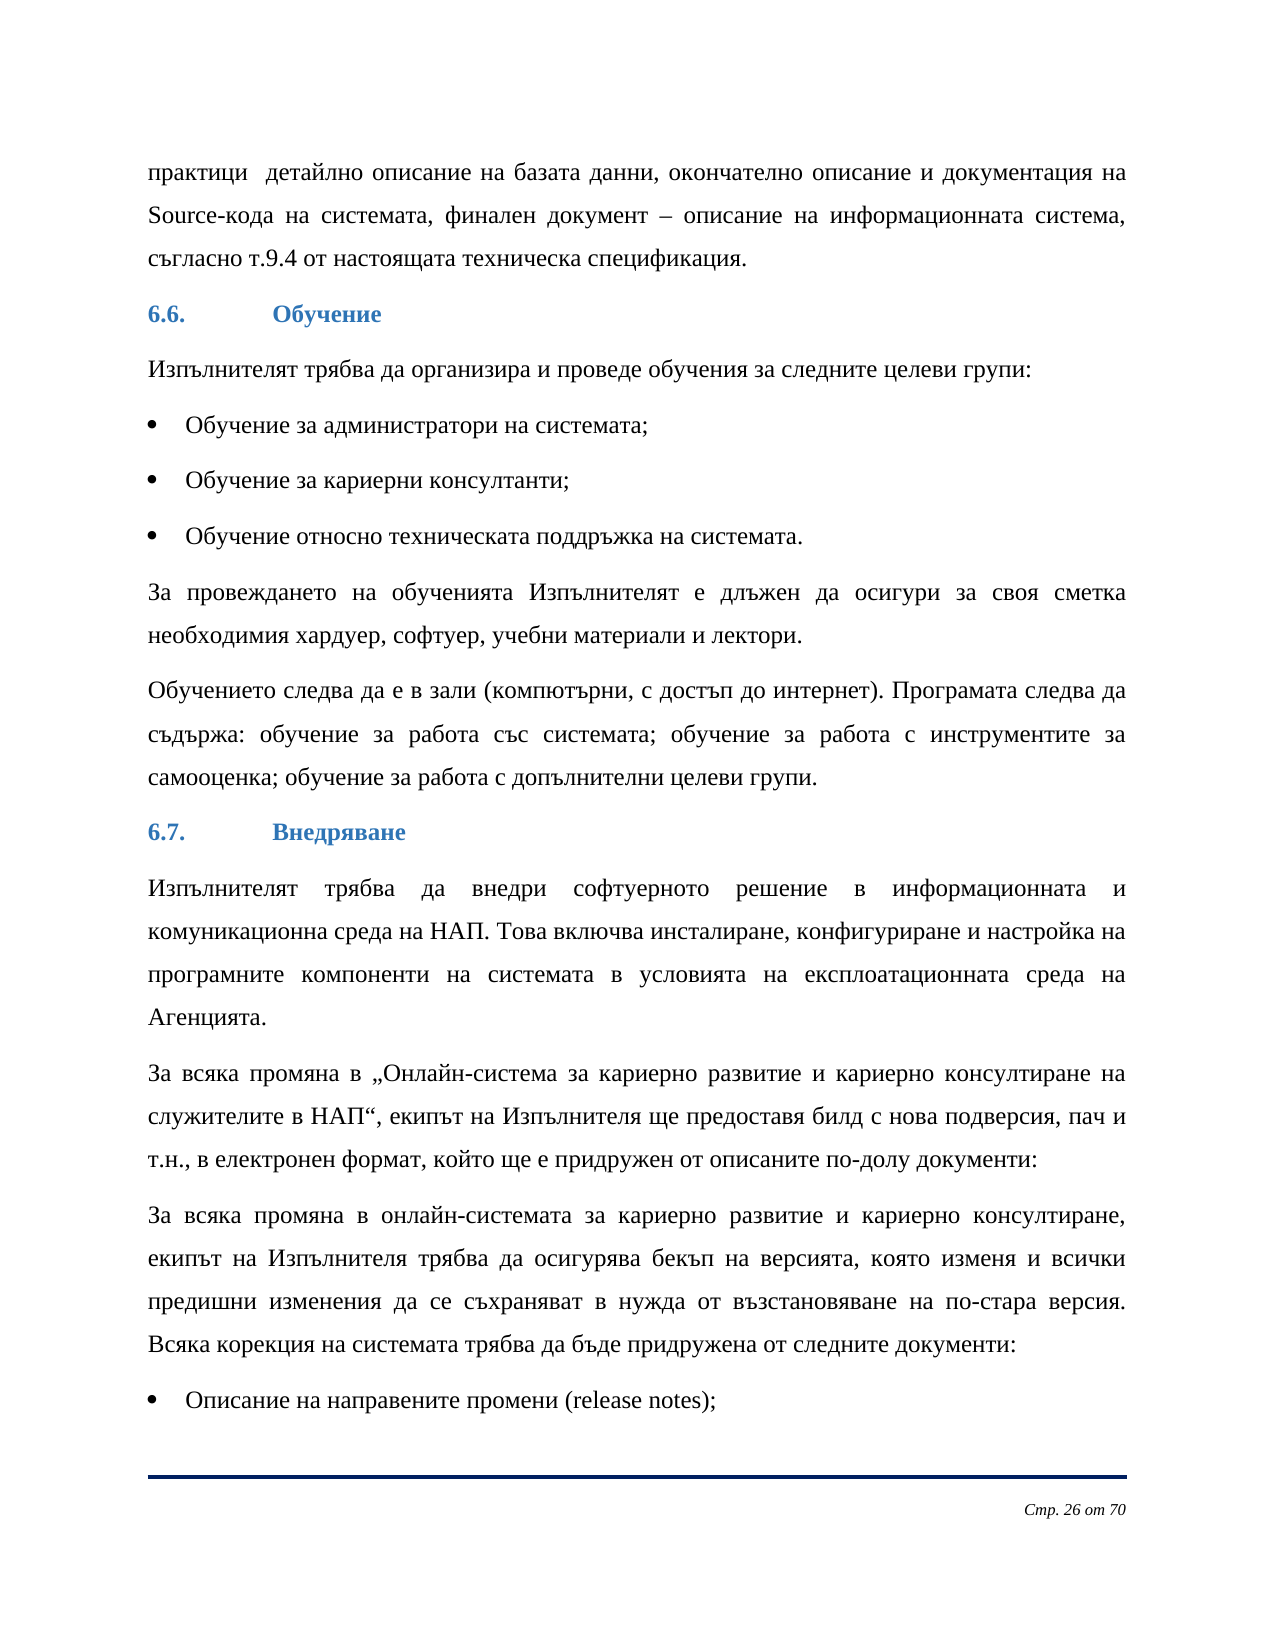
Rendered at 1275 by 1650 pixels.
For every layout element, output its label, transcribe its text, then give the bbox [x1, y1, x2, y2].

text Обучението следва да е в зали (компютърни, с достъп до интернет). Програмата следва да съдържа: обучение за работа със системата; обучение за работа с инструментите за самооценка; обучение за работа с допълнителни целеви групи. [148, 676, 1127, 791]
subtitle Внедряване [148, 817, 1127, 846]
text За всяка промяна в онлайн-системата за кариерно развитие и кариерно консултиране, екипът на Изпълнителя трябва да осигурява бекъп на версията, която изменя и всички предишни изменения да се съхраняват в нужда от възстановяване на по-стара версия. Всяка корекция на системата трябва да бъде придружена от следните документи: [148, 1200, 1127, 1358]
list Обучение за администратори на системата; [148, 410, 1127, 439]
subtitle Обучение [148, 299, 1127, 327]
list Описание на направените промени (release notes); [148, 1385, 1127, 1414]
list Обучение относно техническата поддръжка на системата. [148, 521, 1127, 550]
text Изпълнителят трябва да организира и проведе обучения за следните целеви групи: [148, 354, 1127, 383]
text Изпълнителят трябва да внедри софтуерното решение в информационната и комуникационна среда на НАП. Това включва инсталиране, конфигуриране и настройка на програмните компоненти на системата в условията на експлоатационната среда на Агенцията. [148, 873, 1127, 1031]
text За всяка промяна в „Онлайн-система за кариерно развитие и кариерно консултиране на служителите в НАП“, екипът на Изпълнителя ще предоставя билд с нова подверсия, пач и т.н., в електронен формат, който ще е придружен от описаните по-долу документи: [148, 1058, 1127, 1173]
text практици детайлно описание на базата данни, окончателно описание и документация на Source-кода на системата, финален документ – описание на информационната система, съгласно т.9.4 от настоящата техническа спецификация. [148, 157, 1127, 272]
list Обучение за кариерни консултанти; [148, 466, 1127, 494]
text За провеждането на обученията Изпълнителят е длъжен да осигури за своя сметка необходимия хардуер, софтуер, учебни материали и лектори. [148, 577, 1127, 649]
